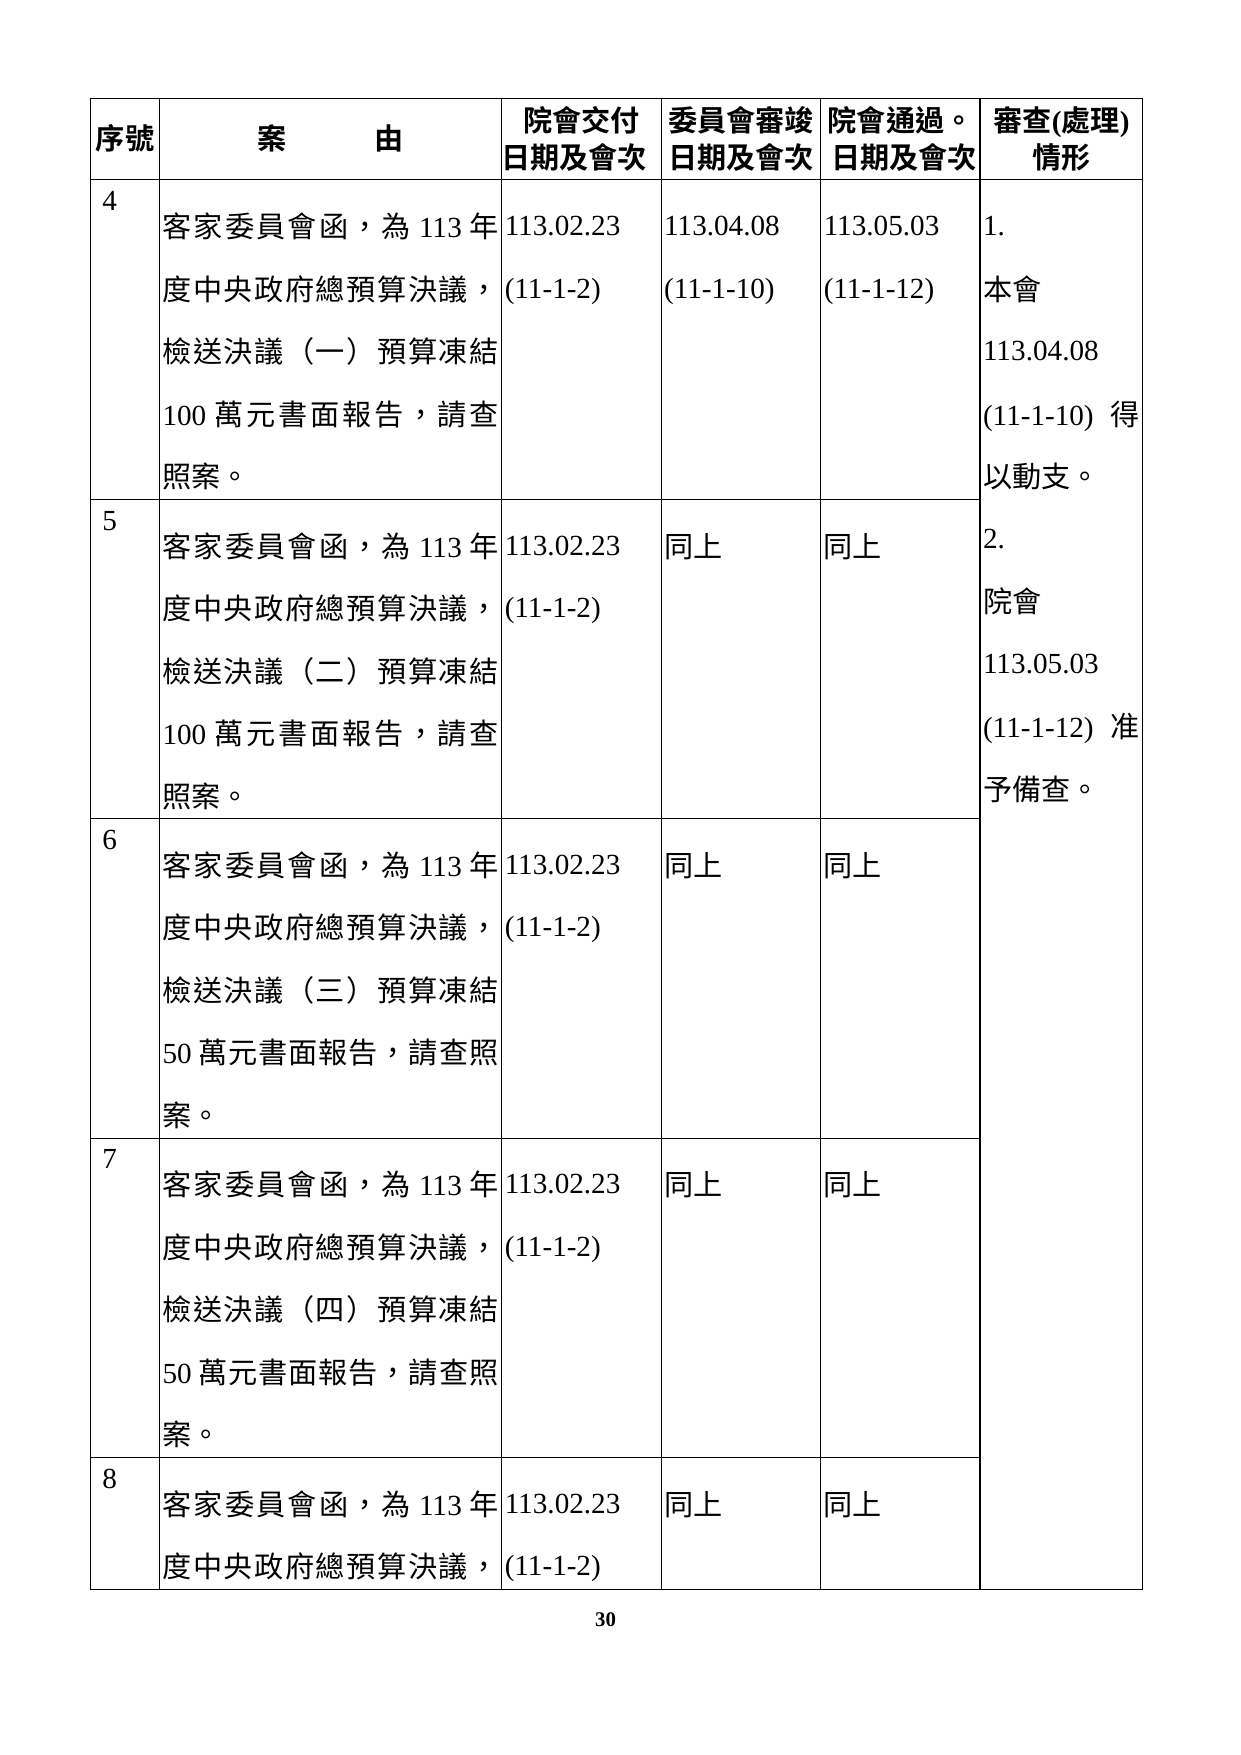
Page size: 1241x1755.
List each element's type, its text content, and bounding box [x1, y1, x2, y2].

table_cell 113.02.23 (11-1-2) [502, 180, 661, 499]
table_cell 同上 [662, 819, 820, 1137]
table_cell 客家委員會函，為113年度中央政府總預算決議，檢送決議（二）預算凍結100萬元書面報告，請查照案。 [160, 500, 501, 818]
table_header 案 由 [160, 99, 501, 179]
table_cell 同上 [821, 819, 979, 1137]
table_cell 客家委員會函，為113年度中央政府總預算決議，檢送決議（四）預算凍結50萬元書面報告，請查照案。 [160, 1139, 501, 1457]
table_cell 同上 [662, 500, 820, 818]
table_cell 113.02.23 (11-1-2) [502, 1458, 661, 1589]
table_header 院會交付 日期及會次 [502, 99, 661, 179]
table_cell [91, 180, 159, 499]
table_cell 同上 [821, 1139, 979, 1457]
table_cell 同上 [821, 1458, 979, 1589]
table_cell [91, 500, 159, 818]
table_cell 113.05.03 (11-1-12) [821, 180, 979, 499]
table_header 審查(處理)情形 [981, 99, 1142, 179]
table_cell 113.02.23 (11-1-2) [502, 500, 661, 818]
table_cell 113.04.08 (11-1-10) [662, 180, 820, 499]
table_cell 113.02.23 (11-1-2) [502, 819, 661, 1137]
table_header 院會通過。 日期及會次 [821, 99, 979, 179]
table_cell 1. 本會 113.04.08 (11-1-10)得以動支。 2. 院會 113.05.03 (11-1-12)准予備查。 [981, 180, 1142, 1589]
table_cell 同上 [821, 500, 979, 818]
table_cell 113.02.23 (11-1-2) [502, 1139, 661, 1457]
table_cell [91, 1139, 159, 1457]
table_header 委員會審竣 日期及會次 [662, 99, 820, 179]
table_header 序號 [91, 99, 159, 179]
table_cell [91, 1458, 159, 1589]
table_cell 客家委員會函，為113年度中央政府總預算決議，檢送決議（三）預算凍結50萬元書面報告，請查照案。 [160, 819, 501, 1137]
table_cell [91, 819, 159, 1137]
table_cell 同上 [662, 1139, 820, 1457]
table_cell 同上 [662, 1458, 820, 1589]
table_cell 客家委員會函，為113年度中央政府總預算決議， [160, 1458, 501, 1589]
table_cell 客家委員會函，為113年度中央政府總預算決議，檢送決議（一）預算凍結100萬元書面報告，請查照案。 [160, 180, 501, 499]
